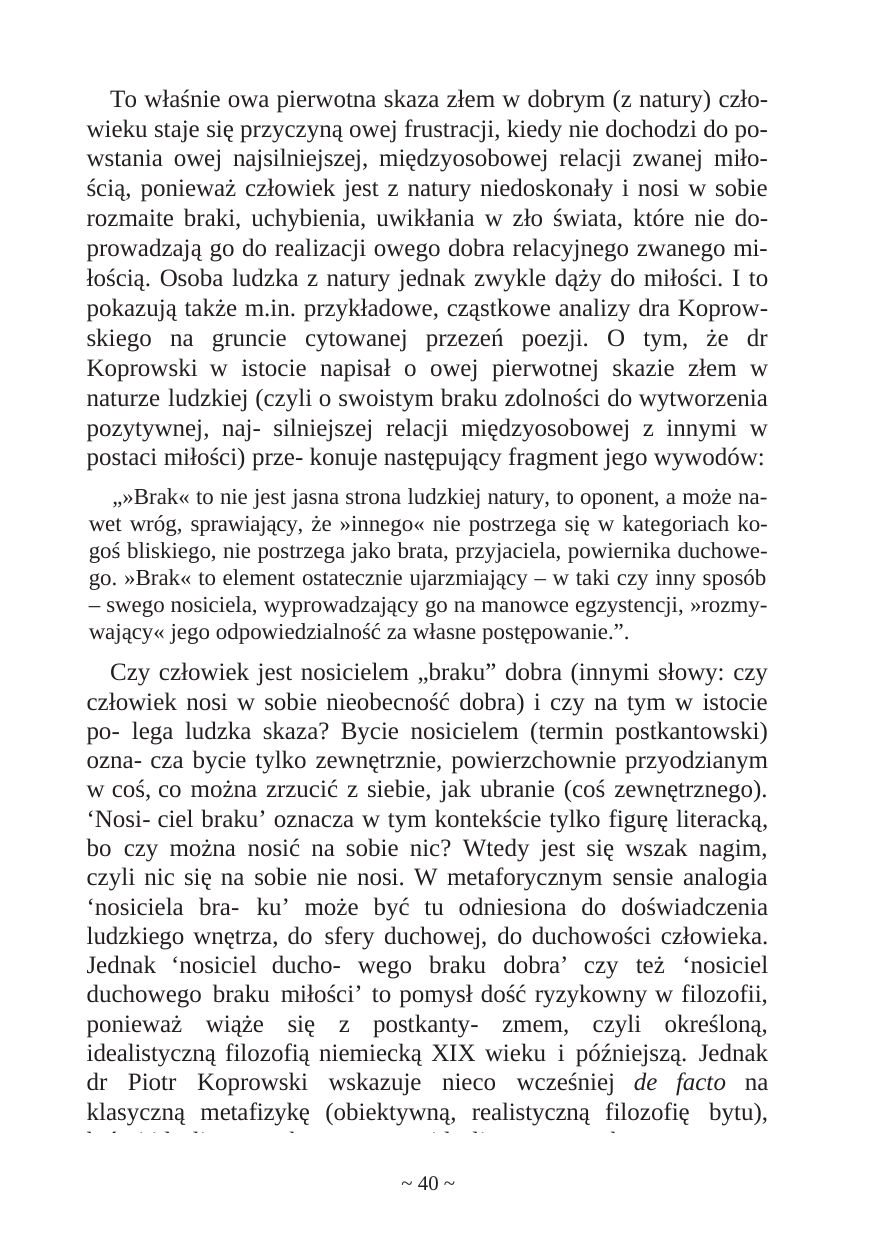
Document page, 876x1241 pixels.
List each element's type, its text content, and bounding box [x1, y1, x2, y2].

text Czy człowiek jest nosicielem „braku” dobra (innymi słowy: czy człowiek nosi w sobie nieobecność dobra) i czy na tym w istocie po- lega ludzka skaza? Bycie nosicielem (termin postkantowski) ozna- cza bycie tylko zewnętrznie, powierzchownie przyodzianym w coś, co można zrzucić z siebie, jak ubranie (coś zewnętrznego). ‘Nosi- ciel braku’ oznacza w tym kontekście tylko figurę literacką, bo czy można nosić na sobie nic? Wtedy jest się wszak nagim, czyli nic się na sobie nie nosi. W metaforycznym sensie analogia ‘nosiciela bra- ku’ może być tu odniesiona do doświadczenia ludzkiego wnętrza, do sfery duchowej, do duchowości człowieka. Jednak ‘nosiciel ducho- wego braku dobra’ czy też ‘nosiciel duchowego braku miłości’ to pomysł dość ryzykowny w filozofii, ponieważ wiąże się z postkanty- zmem, czyli określoną, idealistyczną filozofią niemiecką XIX wieku i późniejszą. Jednak dr Piotr Koprowski wskazuje nieco wcześniej de facto na klasyczną metafizykę (obiektywną, realistyczną filozofię bytu), której idealistyczny kantyzm oraz idealistyczny postkantyzm [86, 657, 768, 1133]
text To właśnie owa pierwotna skaza złem w dobrym (z natury) czło- wieku staje się przyczyną owej frustracji, kiedy nie dochodzi do po- wstania owej najsilniejszej, międzyosobowej relacji zwanej miło- ścią, ponieważ człowiek jest z natury niedoskonały i nosi w sobie rozmaite braki, uchybienia, uwikłania w zło świata, które nie do- prowadzają go do realizacji owego dobra relacyjnego zwanego mi- łością. Osoba ludzka z natury jednak zwykle dąży do miłości. I to pokazują także m.in. przykładowe, cząstkowe analizy dra Koprow- skiego na gruncie cytowanej przezeń poezji. O tym, że dr Koprowski w istocie napisał o owej pierwotnej skazie złem w naturze ludzkiej (czyli o swoistym braku zdolności do wytworzenia pozytywnej, naj- silniejszej relacji międzyosobowej z innymi w postaci miłości) prze- konuje następujący fragment jego wywodów: [86, 84, 768, 471]
text „»Brak« to nie jest jasna strona ludzkiej natury, to oponent, a może na- wet wróg, sprawiający, że »innego« nie postrzega się w kategoriach ko- goś bliskiego, nie postrzega jako brata, przyjaciela, powiernika duchowe- go. »Brak« to element ostatecznie ujarzmiający – w taki czy inny sposób [88, 483, 768, 590]
text ~ 40 ~ [401, 1172, 457, 1196]
text – swego nosiciela, wyprowadzający go na manowce egzystencji, »rozmy- wający« jego odpowiedzialność za własne postępowanie.”. [88, 591, 768, 644]
